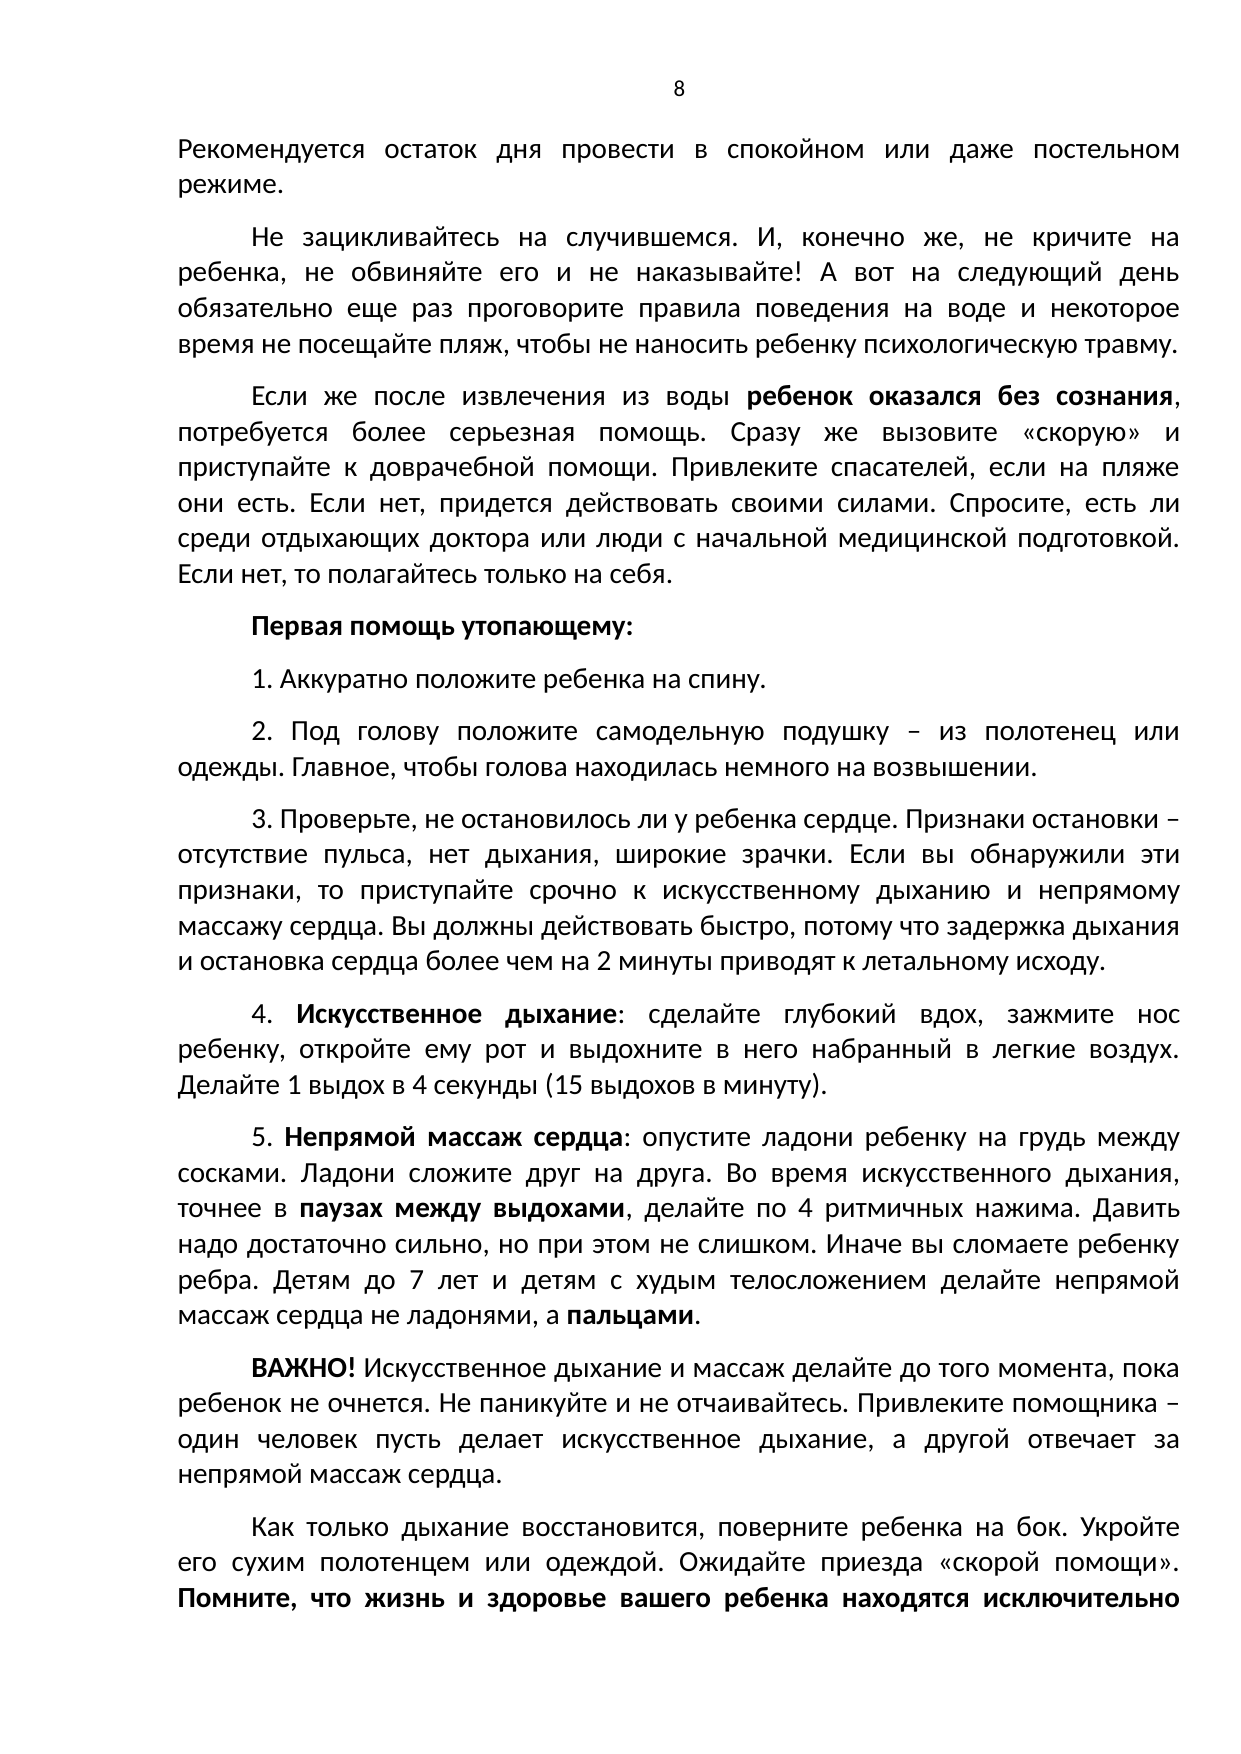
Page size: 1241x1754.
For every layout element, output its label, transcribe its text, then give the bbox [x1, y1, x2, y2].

text 2. Под голову положите самодельную подушку – из полотенец или одежды. Главное, чтобы голова находилась немного на возвышении. [177, 712, 1181, 783]
text Если же после извлечения из воды ребенок оказался без сознания, потребуется более серьезная помощь. Сразу же вызовите «скорую» и приступайте к доврачебной помощи. Привлеките спасателей, если на пляже они есть. Если нет, придется действовать своими силами. Спросите, есть ли среди отдыхающих доктора или люди с начальной медицинской подготовкой. Если нет, то полагайтесь только на себя. [177, 377, 1181, 591]
text 3. Проверьте, не остановилось ли у ребенка сердце. Признаки остановки – отсутствие пульса, нет дыхания, широкие зрачки. Если вы обнаружили эти признаки, то приступайте срочно к искусственному дыханию и непрямому массажу сердца. Вы должны действовать быстро, потому что задержка дыхания и остановка сердца более чем на 2 минуты приводят к летальному исходу. [177, 800, 1181, 978]
text 5. Непрямой массаж сердца: опустите ладони ребенку на грудь между сосками. Ладони сложите друг на друга. Во время искусственного дыхания, точнее в паузах между выдохами, делайте по 4 ритмичных нажима. Давить надо достаточно сильно, но при этом не слишком. Иначе вы сломаете ребенку ребра. Детям до 7 лет и детям с худым телосложением делайте непрямой массаж сердца не ладонями, а пальцами. [177, 1118, 1181, 1332]
text ВАЖНО! Искусственное дыхание и массаж делайте до того момента, пока ребенок не очнется. Не паникуйте и не отчаивайтесь. Привлеките помощника – один человек пусть делает искусственное дыхание, а другой отвечает за непрямой массаж сердца. [177, 1349, 1181, 1491]
text 4. Искусственное дыхание: сделайте глубокий вдох, зажмите нос ребенку, откройте ему рот и выдохните в него набранный в легкие воздух. Делайте 1 выдох в 4 секунды (15 выдохов в минуту). [177, 995, 1181, 1102]
text 1. Аккуратно положите ребенка на спину. [177, 660, 1181, 695]
text Рекомендуется остаток дня провести в спокойном или даже постельном режиме. [177, 130, 1181, 201]
text Как только дыхание восстановится, поверните ребенка на бок. Укройте его сухим полотенцем или одеждой. Ожидайте приезда «скорой помощи». Помните, что жизнь и здоровье вашего ребенка находятся исключительно [177, 1508, 1181, 1615]
text Не зацикливайтесь на случившемся. И, конечно же, не кричите на ребенка, не обвиняйте его и не наказывайте! А вот на следующий день обязательно еще раз проговорите правила поведения на воде и некоторое время не посещайте пляж, чтобы не наносить ребенку психологическую травму. [177, 218, 1181, 360]
text Первая помощь утопающему: [177, 607, 1181, 643]
